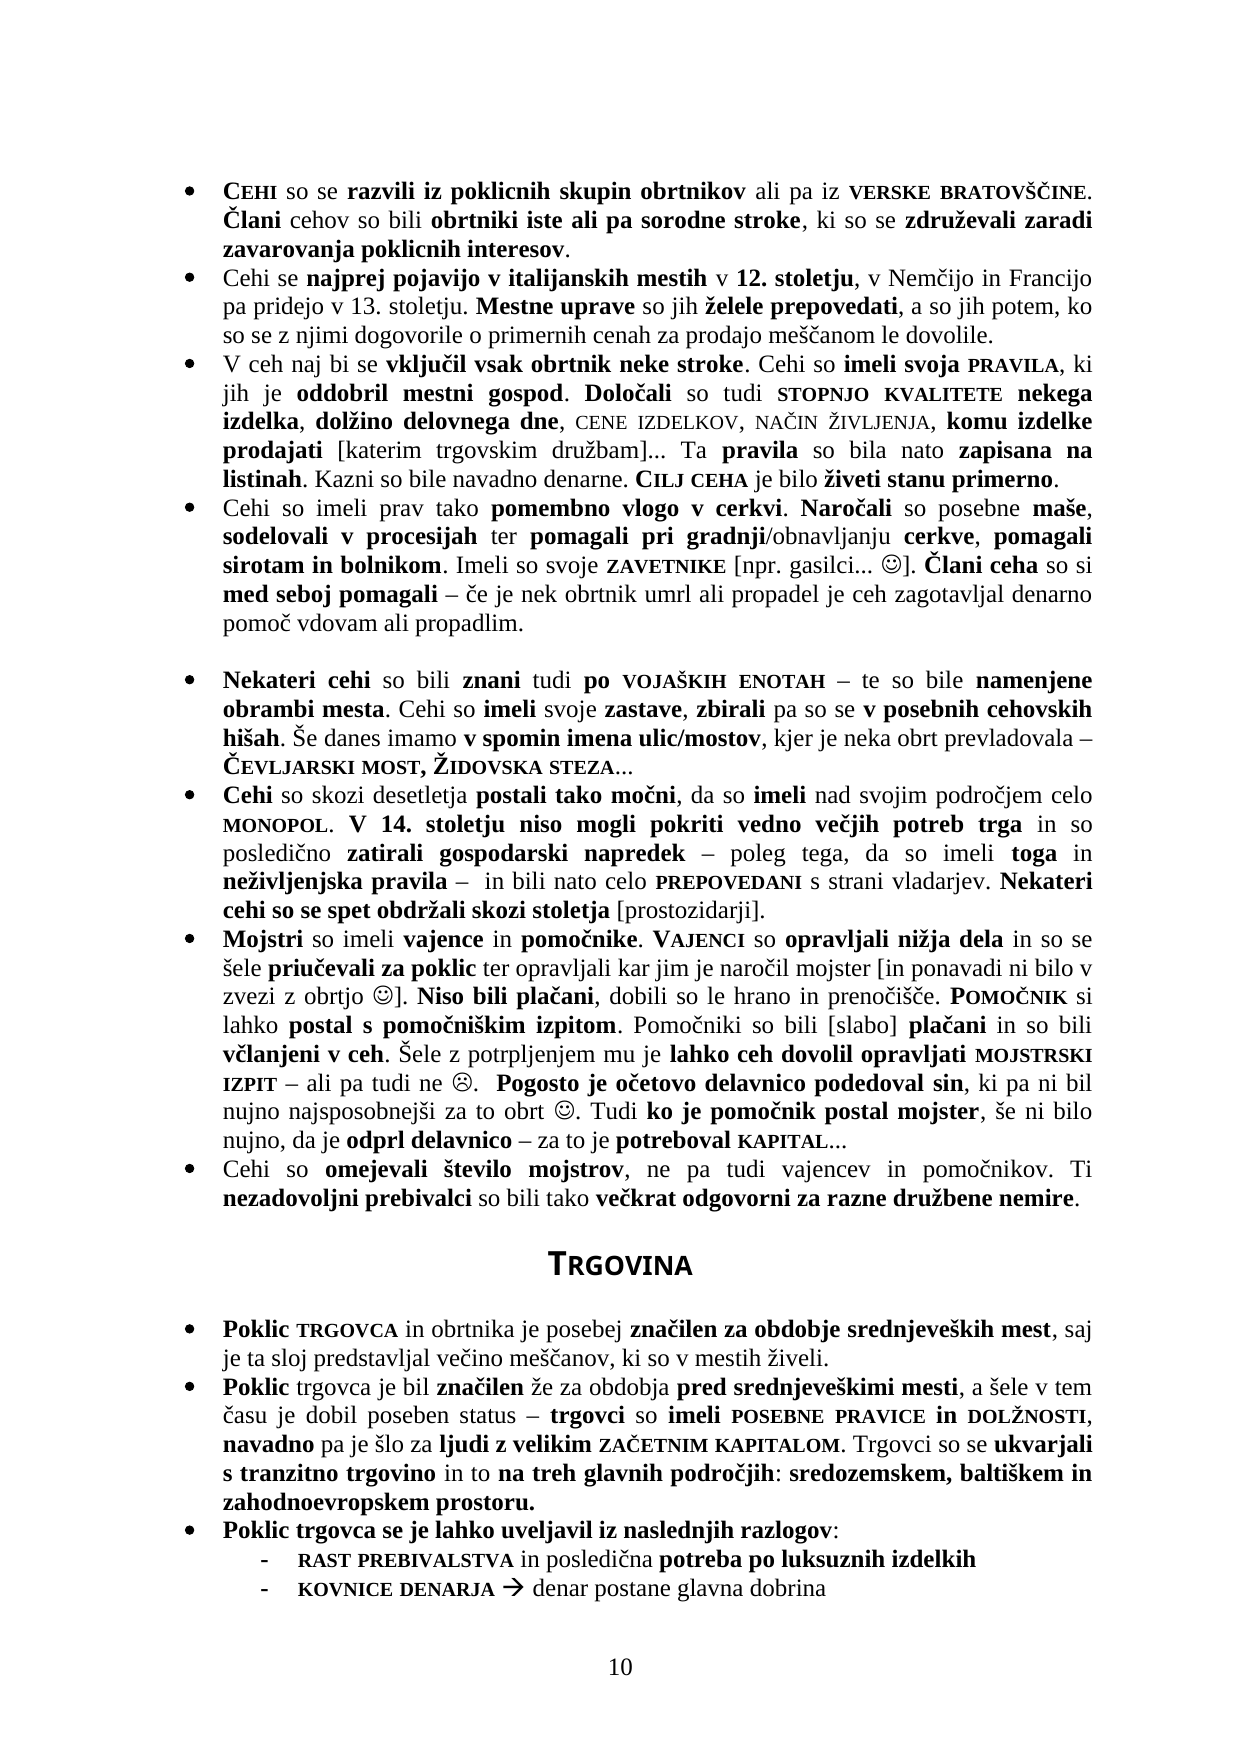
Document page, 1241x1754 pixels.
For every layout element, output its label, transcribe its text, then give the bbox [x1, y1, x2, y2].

list Poklic trgovca in obrtnika je posebej značilen za obdobje srednjeveških mest, saj je ta sloj predstavljal večino meščanov, ki so v mestih živeli. [185, 1314, 1093, 1372]
list Cehi so skozi desetletja postali tako močni, da so imeli nad svojim področjem celo monopol. V 14. stoletju niso mogli pokriti vedno večjih potreb trga in so posledično zatirali gospodarski napredek – poleg tega, da so imeli toga in neživljenjska pravila – in bili nato celo prepovedani s strani vladarjev. Nekateri cehi so se spet obdržali skozi stoletja [prostozidarji]. [185, 780, 1093, 924]
list Poklic trgovca se je lahko uveljavil iz naslednjih razlogov: [185, 1516, 1093, 1544]
list kovnice denarja  denar postane glavna dobrina [260, 1573, 1093, 1602]
list Cehi so omejevali število mojstrov, ne pa tudi vajencev in pomočnikov. Ti nezadovoljni prebivalci so bili tako večkrat odgovorni za razne družbene nemire. [185, 1154, 1093, 1211]
list Cehi se najprej pojavijo v italijanskih mestih v 12. stoletju, v Nemčijo in Francijo pa pridejo v 13. stoletju. Mestne uprave so jih želele prepovedati, a so jih potem, ko so se z njimi dogovorile o primernih cenah za prodajo meščanom le dovolile. [185, 263, 1093, 349]
list rast prebivalstva in posledična potreba po luksuznih izdelkih [260, 1544, 1093, 1573]
list V ceh naj bi se vključil vsak obrtnik neke stroke. Cehi so imeli svoja pravila, ki jih je oddobril mestni gospod. Določali so tudi stopnjo kvalitete nekega izdelka, dolžino delovnega dne, cene izdelkov, način življenja, komu izdelke prodajati [katerim trgovskim družbam]... Ta pravila so bila nato zapisana na listinah. Kazni so bile navadno denarne. Cilj ceha je bilo živeti stanu primerno. [185, 349, 1093, 493]
text Trgovina [148, 1240, 1093, 1286]
list Poklic trgovca je bil značilen že za obdobja pred srednjeveškimi mesti, a šele v tem času je dobil poseben status – trgovci so imeli posebne pravice in dolžnosti, navadno pa je šlo za ljudi z velikim začetnim kapitalom. Trgovci so se ukvarjali s tranzitno trgovino in to na treh glavnih področjih: sredozemskem, baltiškem in zahodnoevropskem prostoru. [185, 1372, 1093, 1516]
list Cehi so imeli prav tako pomembno vlogo v cerkvi. Naročali so posebne maše, sodelovali v procesijah ter pomagali pri gradnji/obnavljanju cerkve, pomagali sirotam in bolnikom. Imeli so svoje zavetnike [npr. gasilci... ]. Člani ceha so si med seboj pomagali – če je nek obrtnik umrl ali propadel je ceh zagotavljal denarno pomoč vdovam ali propadlim. [185, 493, 1093, 636]
list Mojstri so imeli vajence in pomočnike. Vajenci so opravljali nižja dela in so se šele priučevali za poklic ter opravljali kar jim je naročil mojster [in ponavadi ni bilo v zvezi z obrtjo ]. Niso bili plačani, dobili so le hrano in prenočišče. Pomočnik si lahko postal s pomočniškim izpitom. Pomočniki so bili [slabo] plačani in so bili včlanjeni v ceh. Šele z potrpljenjem mu je lahko ceh dovolil opravljati mojstrski izpit – ali pa tudi ne . Pogosto je očetovo delavnico podedoval sin, ki pa ni bil nujno najsposobnejši za to obrt . Tudi ko je pomočnik postal mojster, še ni bilo nujno, da je odprl delavnico – za to je potreboval kapital... [185, 924, 1093, 1154]
list Cehi so se razvili iz poklicnih skupin obrtnikov ali pa iz verske bratovščine. Člani cehov so bili obrtniki iste ali pa sorodne stroke, ki so se združevali zaradi zavarovanja poklicnih interesov. [185, 176, 1093, 263]
list Nekateri cehi so bili znani tudi po vojaških enotah – te so bile namenjene obrambi mesta. Cehi so imeli svoje zastave, zbirali pa so se v posebnih cehovskih hišah. Še danes imamo v spomin imena ulic/mostov, kjer je neka obrt prevladovala – Čevljarski most, Židovska steza... [185, 665, 1093, 780]
